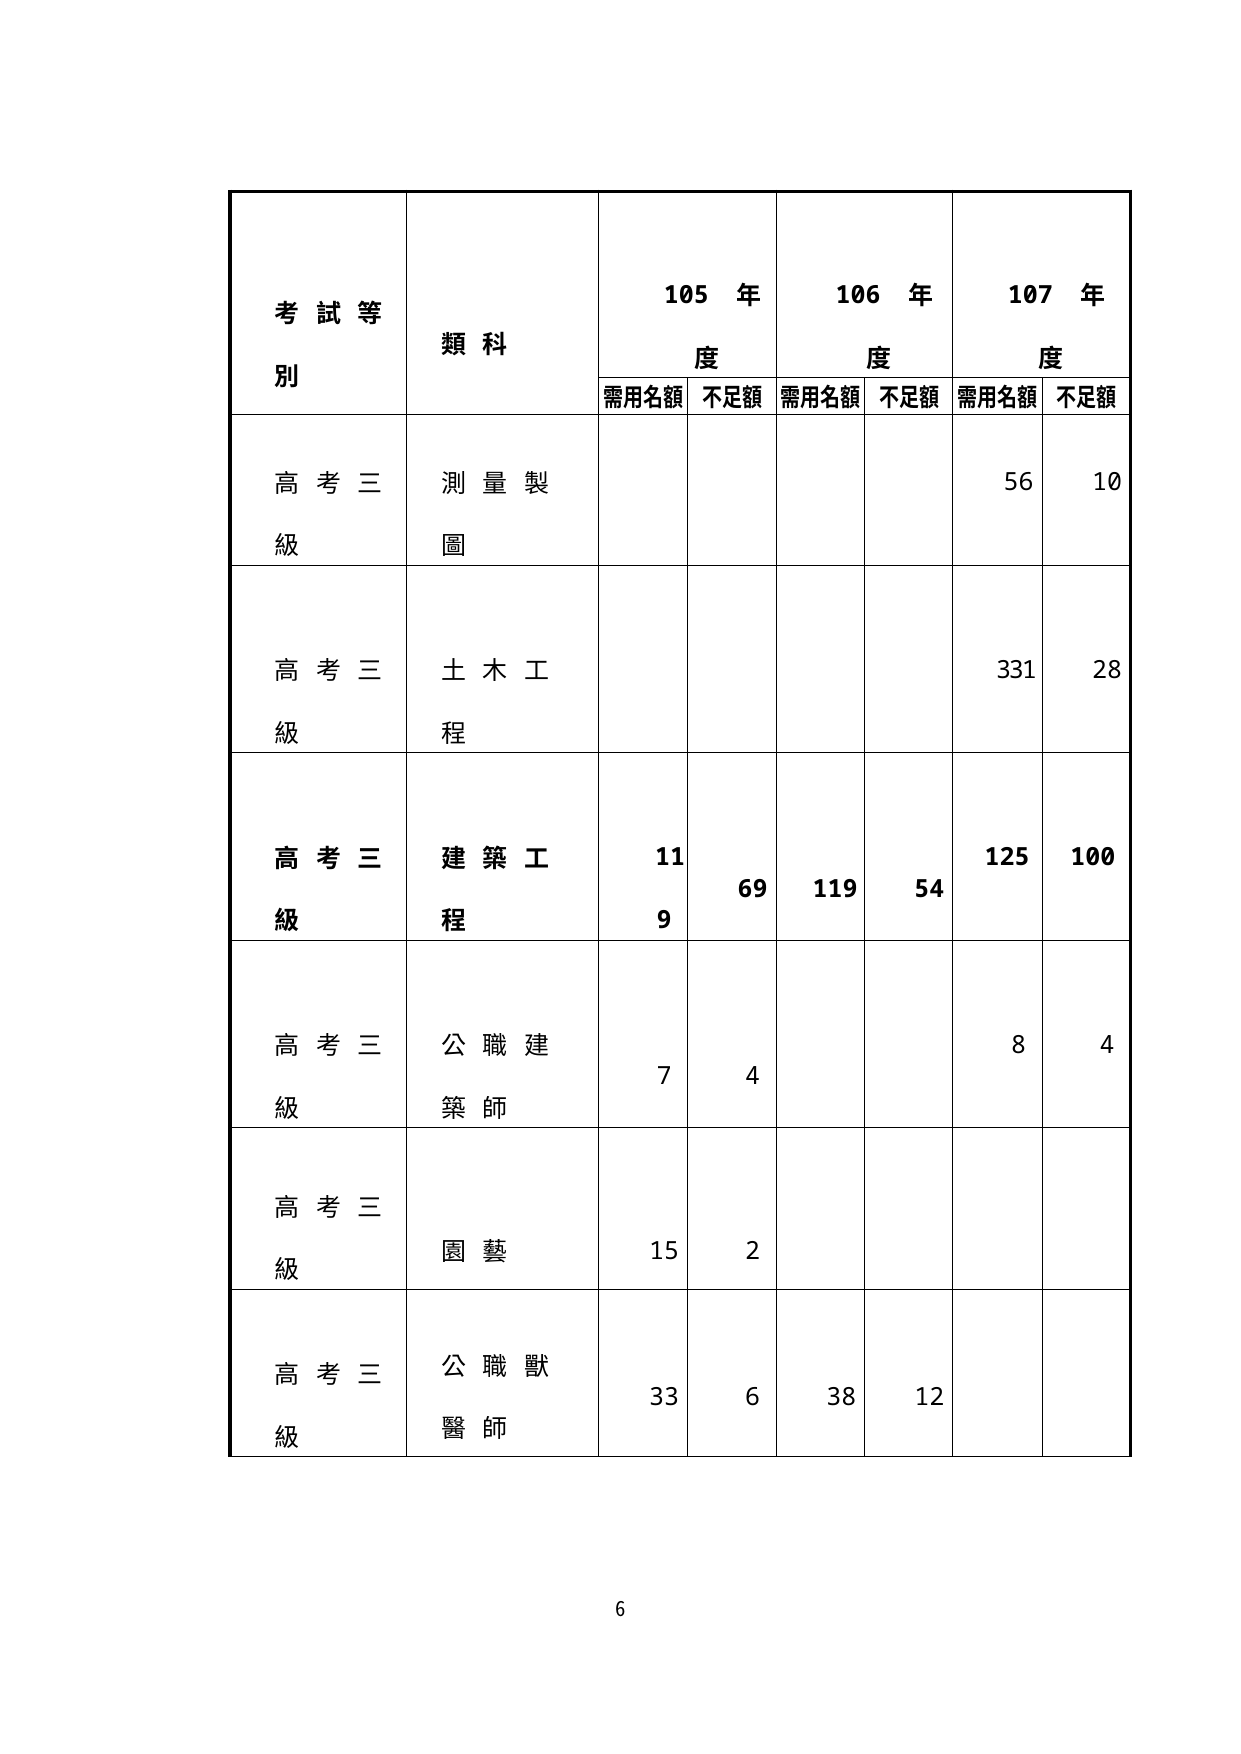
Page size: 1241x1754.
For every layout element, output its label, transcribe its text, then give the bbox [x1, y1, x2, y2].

table_cell [865, 566, 952, 752]
table_cell 高考三級 [232, 1128, 406, 1288]
table_cell 不足額 [1043, 378, 1129, 413]
table_header 考試等別 [232, 193, 406, 413]
table_cell 高考三級 [232, 566, 406, 752]
table_cell 12 [865, 1290, 952, 1456]
table_cell 公職獸醫師 [407, 1290, 598, 1456]
table_cell 8 [953, 941, 1042, 1127]
table_header 105年度 [599, 193, 776, 377]
table_cell [953, 1128, 1042, 1288]
table_cell [865, 1128, 952, 1288]
table_cell 56 [953, 415, 1042, 564]
table_cell 69 [688, 753, 776, 939]
table_cell 125 [953, 753, 1042, 939]
table_cell [1043, 1290, 1129, 1456]
table_cell 2 [688, 1128, 776, 1288]
table_cell 土木工程 [407, 566, 598, 752]
table_cell 4 [688, 941, 776, 1127]
table_cell 不足額 [865, 378, 952, 413]
table_cell [599, 566, 687, 752]
table_cell 119 [777, 753, 864, 939]
table_cell 不足額 [688, 378, 776, 413]
table_cell 建築工程 [407, 753, 598, 939]
table_header 107年度 [953, 193, 1129, 377]
table_cell 需用名額 [777, 378, 864, 413]
table_cell [777, 415, 864, 564]
table_cell 10 [1043, 415, 1129, 564]
table_cell [688, 415, 776, 564]
table_cell 高考三級 [232, 941, 406, 1127]
table_header 類科 [407, 193, 598, 413]
table_cell 需用名額 [599, 378, 687, 413]
table_cell 54 [865, 753, 952, 939]
table_cell [953, 1290, 1042, 1456]
table_cell [777, 566, 864, 752]
table_cell 6 [688, 1290, 776, 1456]
table_cell 331 [953, 566, 1042, 752]
table_cell 高考三級 [232, 415, 406, 564]
table_cell 4 [1043, 941, 1129, 1127]
table_cell 園藝 [407, 1128, 598, 1288]
table_cell [777, 1128, 864, 1288]
table_cell [1043, 1128, 1129, 1288]
table_cell 7 [599, 941, 687, 1127]
table_cell 38 [777, 1290, 864, 1456]
table_cell 15 [599, 1128, 687, 1288]
table_cell 33 [599, 1290, 687, 1456]
table_cell 公職建築師 [407, 941, 598, 1127]
table_cell [688, 566, 776, 752]
table_cell 高考三級 [232, 1290, 406, 1456]
table_cell 高考三級 [232, 753, 406, 939]
table_cell 測量製圖 [407, 415, 598, 564]
table_cell [599, 415, 687, 564]
table_cell 119 [599, 753, 687, 939]
table_cell 需用名額 [953, 378, 1042, 413]
table_cell 100 [1043, 753, 1129, 939]
table_cell [865, 415, 952, 564]
table_cell [777, 941, 864, 1127]
table_header 106年度 [777, 193, 952, 377]
table_cell 28 [1043, 566, 1129, 752]
table_cell [865, 941, 952, 1127]
